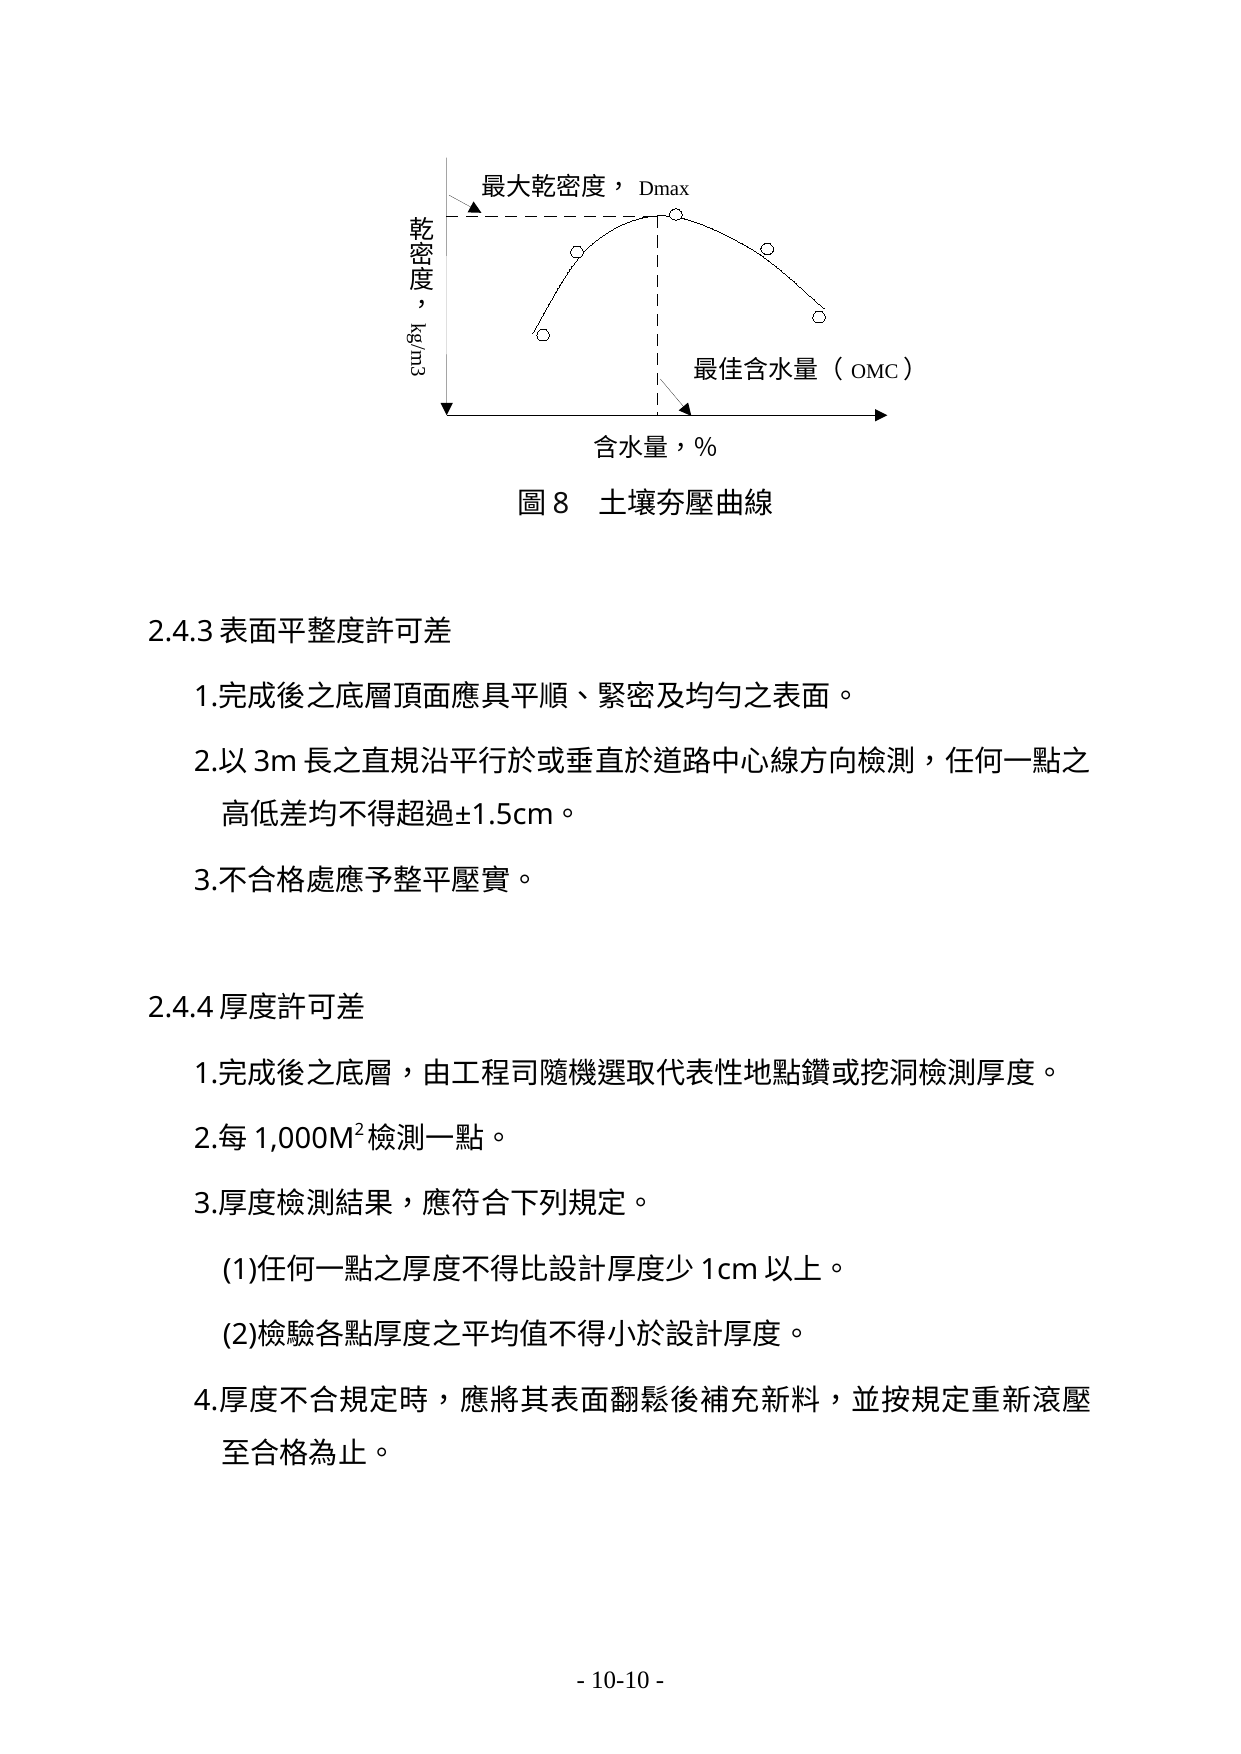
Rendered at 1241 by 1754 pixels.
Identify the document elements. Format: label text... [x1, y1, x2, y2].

text 4.厚度不合規定時，應將其表面翻鬆後補充新料，並按規定重新滾壓至合格為止。 [194, 1376, 1092, 1472]
text 2.以3m長之直規沿平行於或垂直於道路中心線方向檢測，任何一點之高低差均不得超過±1.5cm。 [194, 738, 1092, 833]
text 2.每1,000M2檢測一點。 [194, 1115, 1092, 1157]
text 3.不合格處應予整平壓實。 [194, 856, 1092, 899]
text 圖8 土壤夯壓曲線 [198, 480, 1092, 522]
subtitle 2.4.3表面平整度許可差 [148, 607, 1092, 649]
text 3.厚度檢測結果，應符合下列規定。 [194, 1180, 1092, 1222]
text (1)任何一點之厚度不得比設計厚度少1cm以上。 [223, 1246, 1092, 1288]
text 1.完成後之底層，由工程司隨機選取代表性地點鑽或挖洞檢測厚度。 [194, 1049, 1092, 1092]
text (2)檢驗各點厚度之平均值不得小於設計厚度。 [223, 1311, 1092, 1353]
text 1.完成後之底層頂面應具平順、緊密及均勻之表面。 [194, 673, 1092, 715]
subtitle 2.4.4厚度許可差 [148, 984, 1092, 1026]
